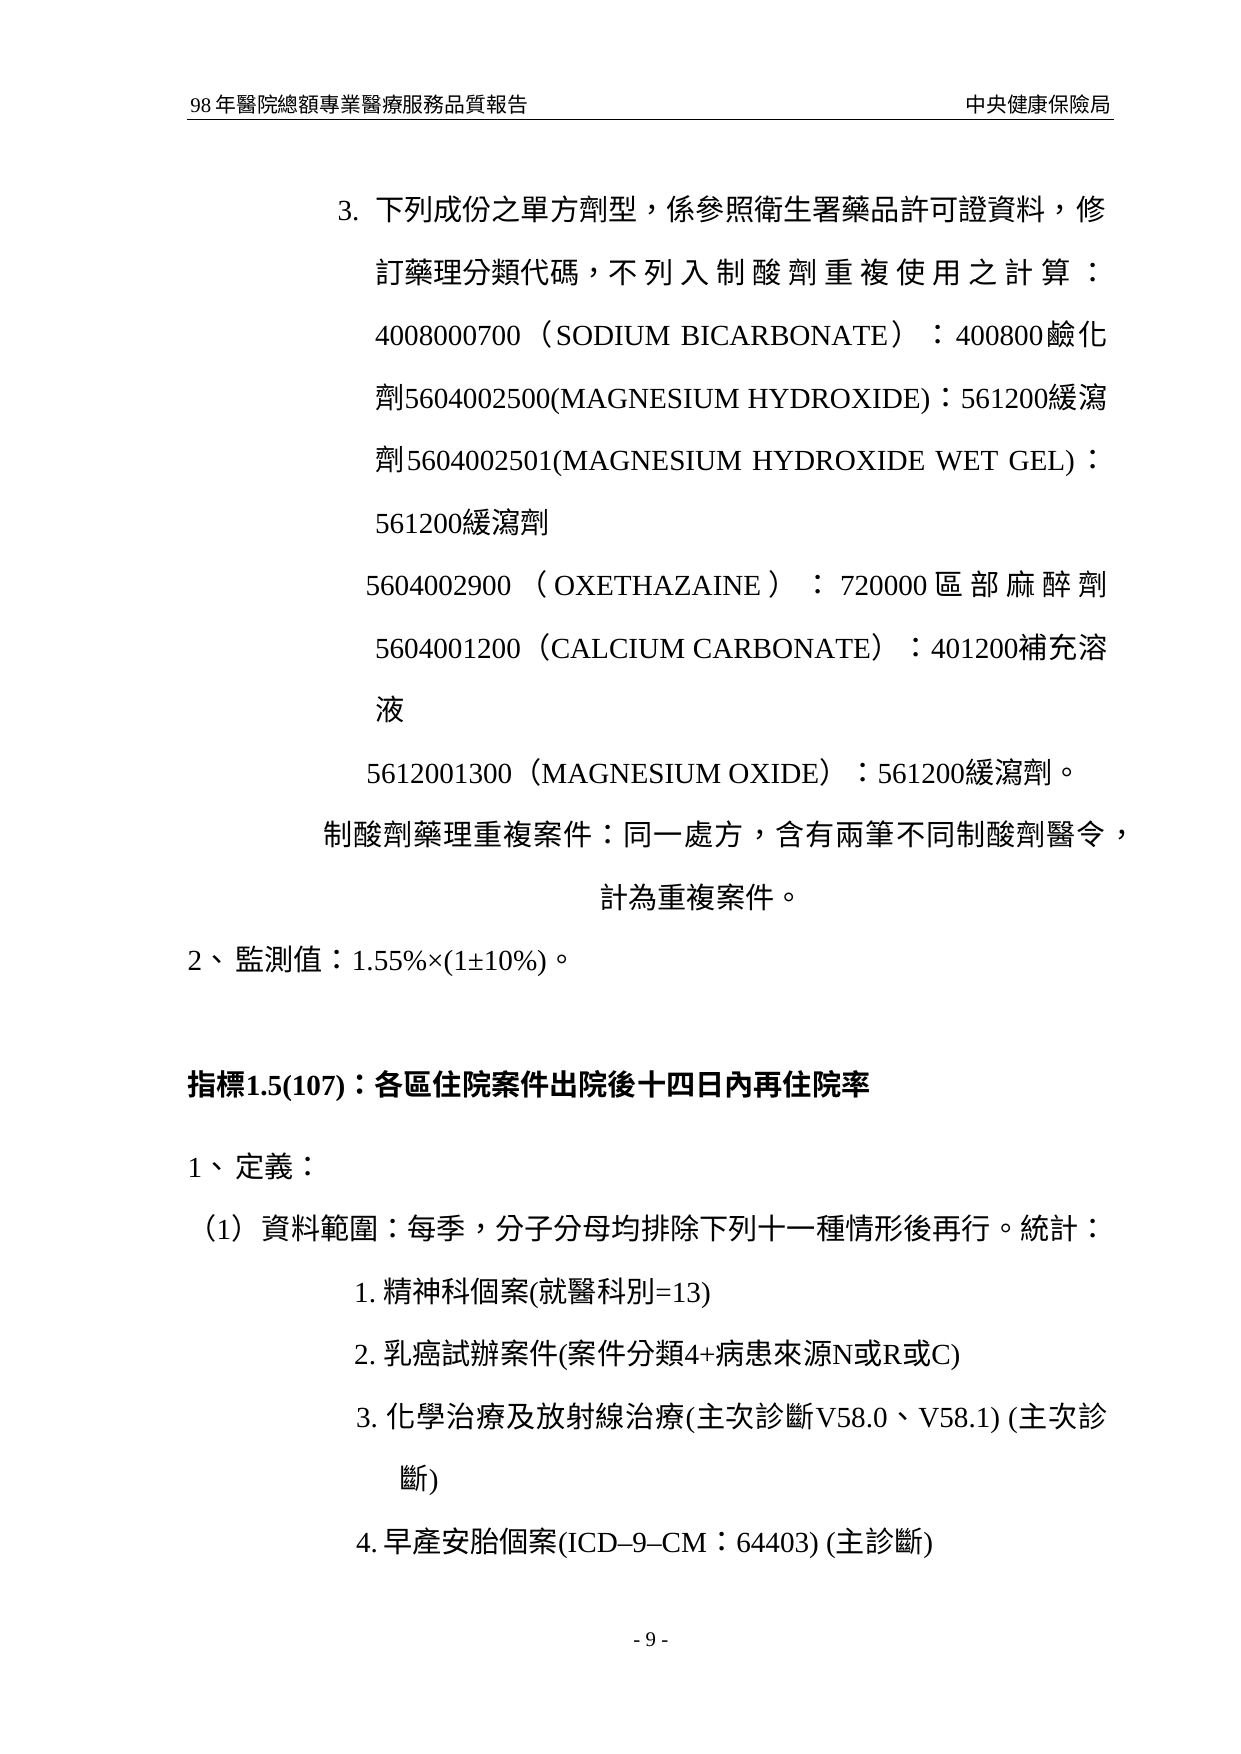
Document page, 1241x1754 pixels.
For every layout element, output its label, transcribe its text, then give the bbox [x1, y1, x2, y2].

text 2. 乳癌試辦案件(案件分類4+病患來源N或R或C) [237, 1310, 1107, 1373]
text 1. 精神科個案(就醫科別=13) [237, 1248, 1107, 1310]
text 5612001300（MAGNESIUM OXIDE）：561200緩瀉劑。 [366, 729, 1107, 791]
text 制酸劑藥理重複案件：同一處方，含有兩筆不同制酸劑醫令，計為重複案件。 [323, 791, 1107, 916]
text 指標1.5(107)：各區住院案件出院後十四日內再住院率 [187, 1041, 1107, 1104]
list 資料範圍：每季，分子分母均排除下列十一種情形後再行。統計： [187, 1185, 1107, 1248]
list 定義： [187, 1123, 1107, 1185]
list 監測值：1.55%×(1±10%)。 [187, 916, 1107, 979]
text 3. 下列成份之單方劑型，係參照衛生署藥品許可證資料， 修訂藥理分類代碼， 不列入制酸劑重複使用之計算：4008000700（SODIUM BICARBONATE）：400800鹼化劑5604002500(MAGNESIUM HYDROXIDE)：561200緩瀉劑5604002501(MAGNESIUM HYDROXIDE WET GEL)：561200緩瀉劑 [337, 166, 1107, 541]
text 3. 化學治療及放射線治療(主次診斷V58.0、V58.1) (主次診斷) [356, 1373, 1107, 1498]
text 5604002900（OXETHAZAINE）：720000區部麻醉劑5604001200（CALCIUM CARBONATE）：401200補充溶液 [337, 541, 1107, 729]
text 4. 早產安胎個案(ICD–9–CM：64403) (主診斷) [287, 1498, 1107, 1560]
